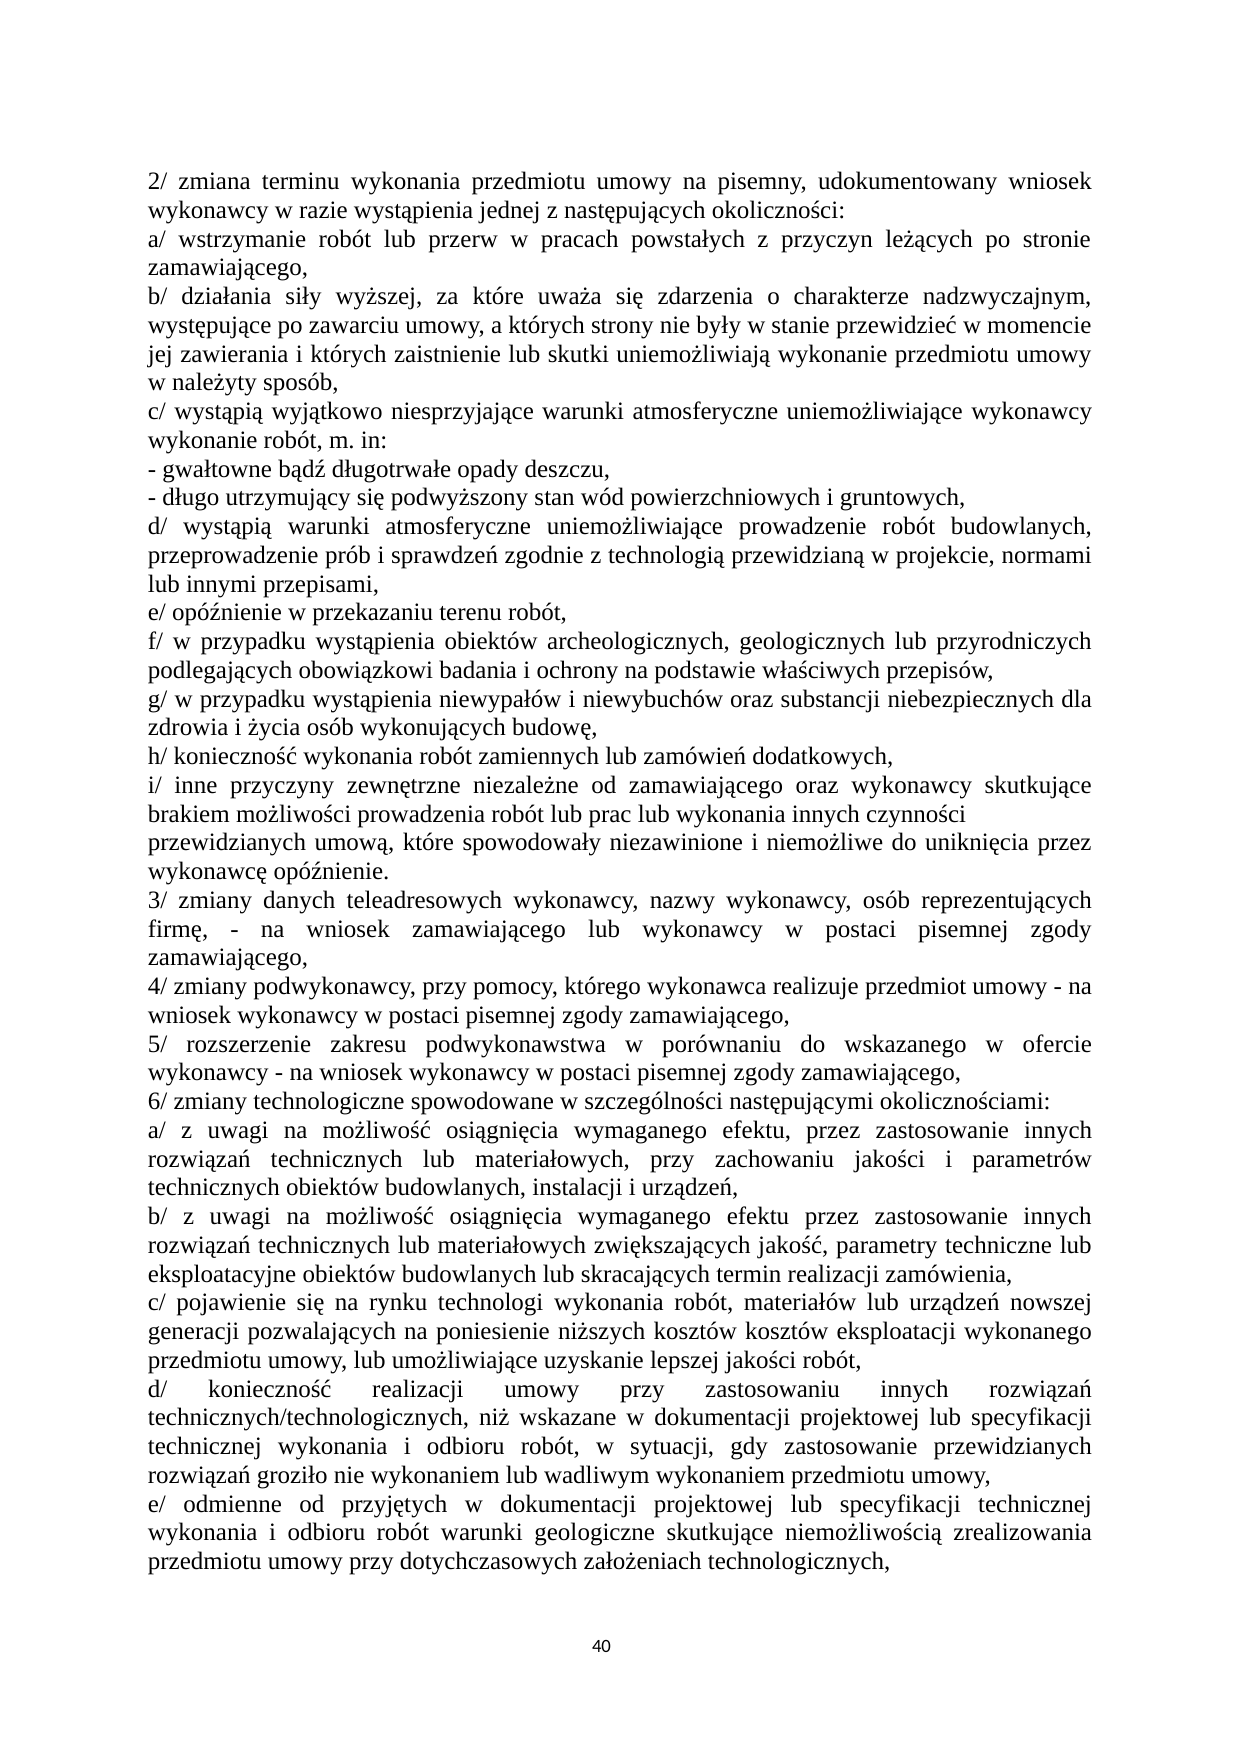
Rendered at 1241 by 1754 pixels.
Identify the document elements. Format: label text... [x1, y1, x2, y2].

text f/ w przypadku wystąpienia obiektów archeologicznych, geologicznych lub przyrodniczych podlegających obowiązkowi badania i ochrony na podstawie właściwych przepisów, [148, 626, 1093, 684]
text 6/ zmiany technologiczne spowodowane w szczególności następującymi okolicznościami: [148, 1086, 1093, 1115]
text d/ konieczność realizacji umowy przy zastosowaniu innych rozwiązań technicznych/technologicznych, niż wskazane w dokumentacji projektowej lub specyfikacji technicznej wykonania i odbioru robót, w sytuacji, gdy zastosowanie przewidzianych rozwiązań groziło nie wykonaniem lub wadliwym wykonaniem przedmiotu umowy, [148, 1374, 1093, 1489]
text e/ opóźnienie w przekazaniu terenu robót, [148, 597, 1093, 626]
text przewidzianych umową, które spowodowały niezawinione i niemożliwe do uniknięcia przez wykonawcę opóźnienie. [148, 827, 1093, 885]
text e/ odmienne od przyjętych w dokumentacji projektowej lub specyfikacji technicznej wykonania i odbioru robót warunki geologiczne skutkujące niemożliwością zrealizowania przedmiotu umowy przy dotychczasowych założeniach technologicznych, [148, 1489, 1093, 1575]
text 4/ zmiany podwykonawcy, przy pomocy, którego wykonawca realizuje przedmiot umowy - na wniosek wykonawcy w postaci pisemnej zgody zamawiającego, [148, 971, 1093, 1029]
text c/ wystąpią wyjątkowo niesprzyjające warunki atmosferyczne uniemożliwiające wykonawcy wykonanie robót, m. in: [148, 396, 1093, 454]
text h/ konieczność wykonania robót zamiennych lub zamówień dodatkowych, [148, 741, 1093, 770]
text b/ działania siły wyższej, za które uważa się zdarzenia o charakterze nadzwyczajnym, występujące po zawarciu umowy, a których strony nie były w stanie przewidzieć w momencie jej zawierania i których zaistnienie lub skutki uniemożliwiają wykonanie przedmiotu umowy w należyty sposób, [148, 281, 1093, 396]
text b/ z uwagi na możliwość osiągnięcia wymaganego efektu przez zastosowanie innych rozwiązań technicznych lub materiałowych zwiększających jakość, parametry techniczne lub eksploatacyjne obiektów budowlanych lub skracających termin realizacji zamówienia, [148, 1201, 1093, 1287]
text i/ inne przyczyny zewnętrzne niezależne od zamawiającego oraz wykonawcy skutkujące brakiem możliwości prowadzenia robót lub prac lub wykonania innych czynności [148, 770, 1093, 827]
text 3/ zmiany danych teleadresowych wykonawcy, nazwy wykonawcy, osób reprezentujących firmę, - na wniosek zamawiającego lub wykonawcy w postaci pisemnej zgody zamawiającego, [148, 885, 1093, 971]
text g/ w przypadku wystąpienia niewypałów i niewybuchów oraz substancji niebezpiecznych dla zdrowia i życia osób wykonujących budowę, [148, 684, 1093, 741]
text a/ z uwagi na możliwość osiągnięcia wymaganego efektu, przez zastosowanie innych rozwiązań technicznych lub materiałowych, przy zachowaniu jakości i parametrów technicznych obiektów budowlanych, instalacji i urządzeń, [148, 1115, 1093, 1201]
text - długo utrzymujący się podwyższony stan wód powierzchniowych i gruntowych, [148, 482, 1093, 511]
text 2/ zmiana terminu wykonania przedmiotu umowy na pisemny, udokumentowany wniosek wykonawcy w razie wystąpienia jednej z następujących okoliczności: [148, 166, 1093, 224]
text c/ pojawienie się na rynku technologi wykonania robót, materiałów lub urządzeń nowszej generacji pozwalających na poniesienie niższych kosztów kosztów eksploatacji wykonanego przedmiotu umowy, lub umożliwiające uzyskanie lepszej jakości robót, [148, 1287, 1093, 1374]
text a/ wstrzymanie robót lub przerw w pracach powstałych z przyczyn leżących po stronie zamawiającego, [148, 224, 1093, 281]
text 5/ rozszerzenie zakresu podwykonawstwa w porównaniu do wskazanego w ofercie wykonawcy - na wniosek wykonawcy w postaci pisemnej zgody zamawiającego, [148, 1029, 1093, 1086]
text - gwałtowne bądź długotrwałe opady deszczu, [148, 454, 1093, 482]
text d/ wystąpią warunki atmosferyczne uniemożliwiające prowadzenie robót budowlanych, przeprowadzenie prób i sprawdzeń zgodnie z technologią przewidzianą w projekcie, normami lub innymi przepisami, [148, 511, 1093, 597]
